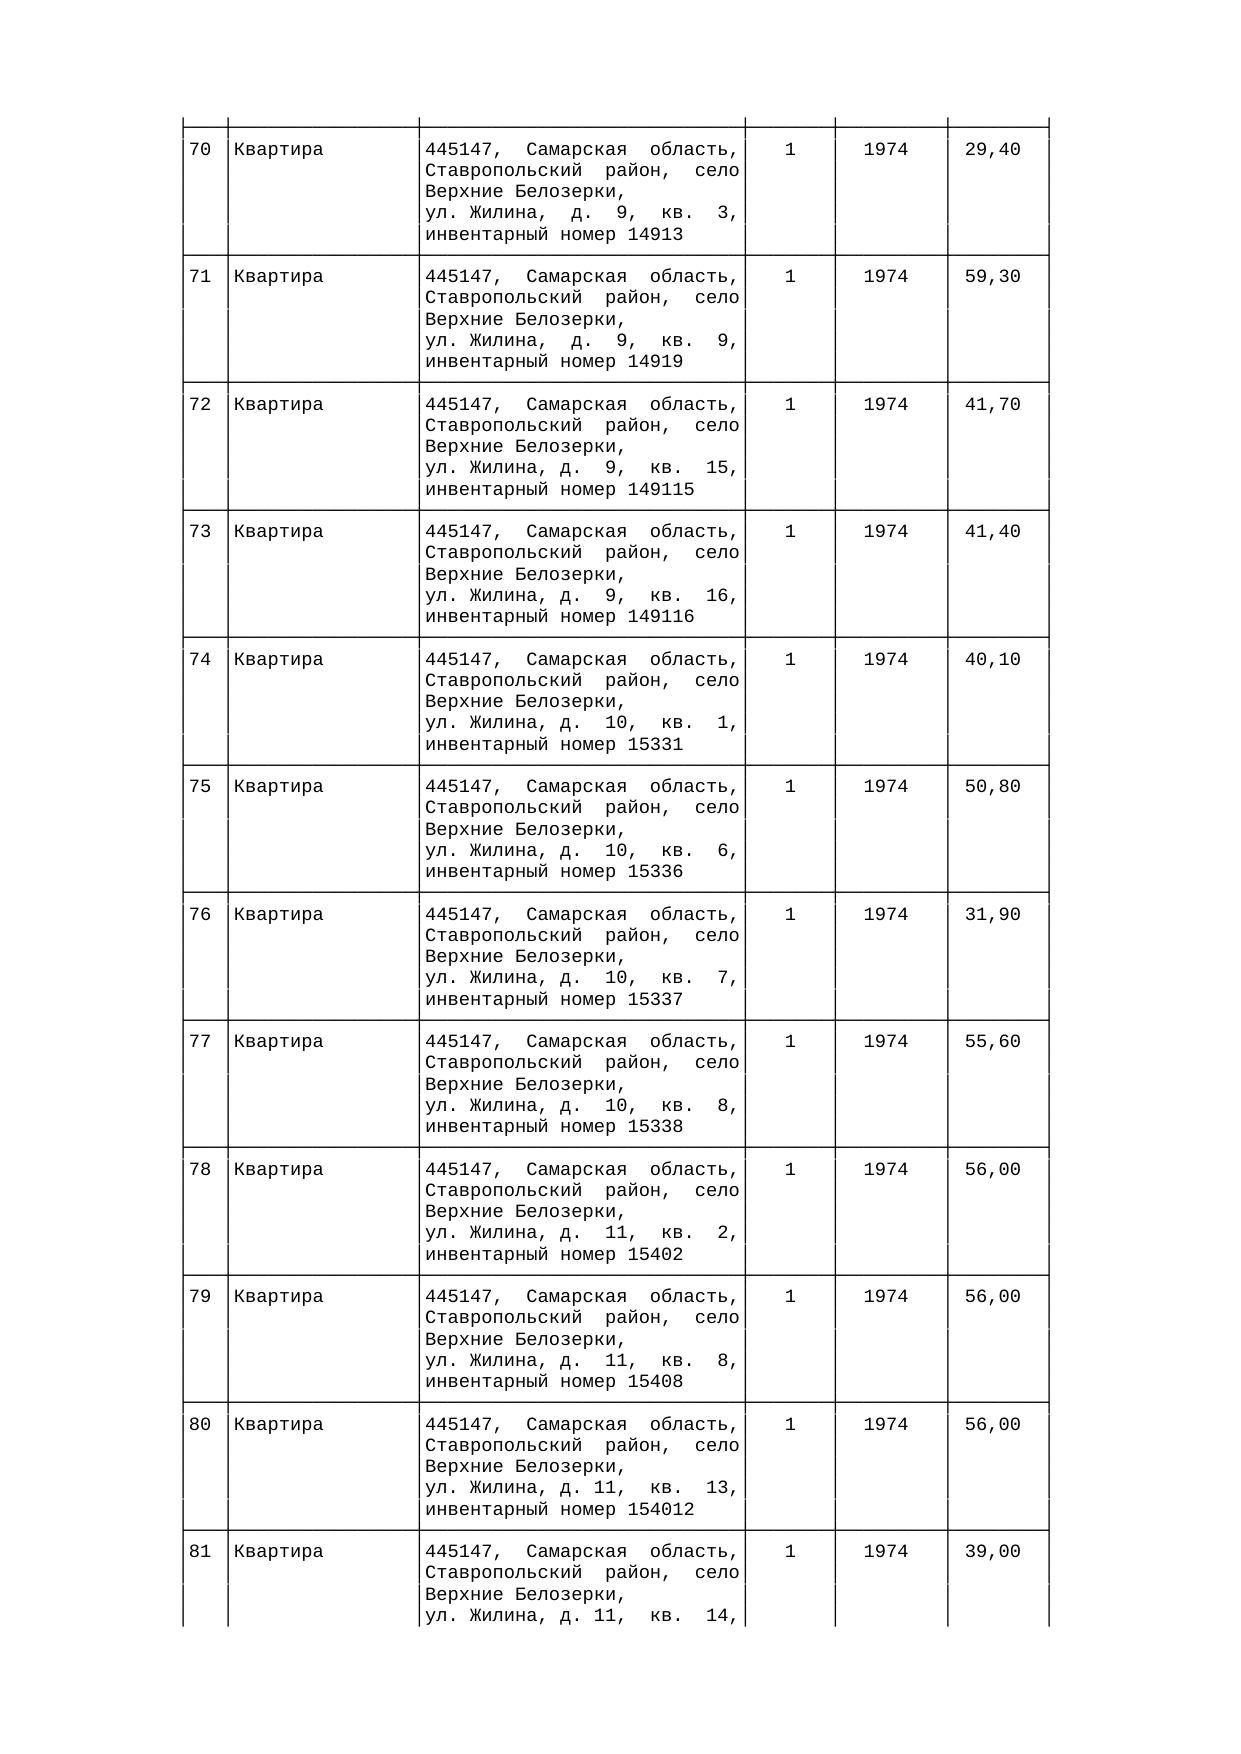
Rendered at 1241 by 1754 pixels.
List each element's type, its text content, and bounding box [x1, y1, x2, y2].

text │ │ │Ставропольский район, село│ │ │ │ [183, 1181, 227, 1202]
text │ │ │Верхние Белозерки, │ │ │ │ [183, 1202, 227, 1223]
text │ │ │Ставропольский район, село│ │ │ │ [183, 798, 227, 819]
text ├───┼────────────────┼────────────────────────────┼───────┼─────────┼────────┤ [419, 1521, 744, 1542]
text │ │ │Верхние Белозерки, │ │ │ │ [745, 947, 834, 968]
text │ │ │Верхние Белозерки, │ │ │ │ [835, 819, 947, 841]
text │ │ │инвентарный номер 14919 │ │ │ │ [835, 352, 947, 373]
text │ │ │ул. Жилина, д. 9, кв. 9,│ │ │ │ [1049, 331, 1152, 352]
text │ │ │ул. Жилина, д. 11, кв. 8,│ │ │ │ [745, 1351, 834, 1372]
text │ │ │Ставропольский район, село│ │ │ │ [948, 1053, 1048, 1074]
text │73 │Квартира │445147, Самарская область,│ 1 │ 1974 │ 41,40 │ [948, 522, 1048, 543]
text │ │ │Верхние Белозерки, │ │ │ │ [948, 1584, 1048, 1606]
text │ │ │инвентарный номер 154012 │ │ │ │ [1049, 1499, 1152, 1521]
text │ │ │Ставропольский район, село│ │ │ │ [419, 798, 744, 819]
text │ │ │ул. Жилина, д. 9, кв. 9,│ │ │ │ [835, 331, 947, 352]
text │71 │Квартира │445147, Самарская область,│ 1 │ 1974 │ 59,30 │ [228, 267, 418, 288]
text │72 │Квартира │445147, Самарская область,│ 1 │ 1974 │ 41,70 │ [835, 394, 947, 416]
text ├───┼────────────────┼────────────────────────────┼───────┼─────────┼────────┤ [745, 1266, 834, 1287]
text │ │ │Верхние Белозерки, │ │ │ │ [948, 1074, 1048, 1096]
text ├───┼────────────────┼────────────────────────────┼───────┼─────────┼────────┤ [745, 1393, 834, 1414]
text │ │ │Верхние Белозерки, │ │ │ │ [835, 692, 947, 713]
text │ │ │Верхние Белозерки, │ │ │ │ [835, 437, 947, 458]
text ├───┼────────────────┼────────────────────────────┼───────┼─────────┼────────┤ [228, 501, 418, 522]
text │ │ │инвентарный номер 15336 │ │ │ │ [745, 862, 834, 883]
text │ │ │Ставропольский район, село│ │ │ │ [948, 416, 1048, 437]
text │ │ │Ставропольский район, село│ │ │ │ [835, 671, 947, 692]
text │72 │Квартира │445147, Самарская область,│ 1 │ 1974 │ 41,70 │ [228, 394, 418, 416]
text │ │ │инвентарный номер 14913 │ │ │ │ [835, 224, 947, 246]
text │ │ │Верхние Белозерки, │ │ │ │ [228, 1329, 418, 1351]
text │ │ │Ставропольский район, село│ │ │ │ [228, 1436, 418, 1457]
text │ │ │ул. Жилина, д. 9, кв. 16,│ │ │ │ [1049, 586, 1152, 607]
text ├───┼────────────────┼────────────────────────────┼───────┼─────────┼────────┤ [745, 501, 834, 522]
text │ │ │ул. Жилина, д. 9, кв. 3,│ │ │ │ [745, 203, 834, 224]
text │ │ │Верхние Белозерки, │ │ │ │ [835, 1202, 947, 1223]
text │ │ │Ставропольский район, село│ │ │ │ [183, 1053, 227, 1074]
text │ │ │инвентарный номер 15402 │ │ │ │ [745, 1244, 834, 1266]
text │ │ │ул. Жилина, д. 10, кв. 7,│ │ │ │ [948, 968, 1048, 989]
text │ │ │Верхние Белозерки, │ │ │ │ [228, 182, 418, 203]
text ├───┼────────────────┼────────────────────────────┼───────┼─────────┼────────┤ [745, 1521, 834, 1542]
text ├───┼────────────────┼────────────────────────────┼───────┼─────────┼────────┤ [419, 628, 744, 649]
text │ │ │Ставропольский район, село│ │ │ │ [745, 1181, 834, 1202]
text │ │ │Верхние Белозерки, │ │ │ │ [835, 1584, 947, 1606]
text │ │ │ул. Жилина, д. 9, кв. 16,│ │ │ │ [745, 586, 834, 607]
text │ │ │Ставропольский район, село│ │ │ │ [1049, 1308, 1152, 1329]
text │ │ │Ставропольский район, село│ │ │ │ [419, 1181, 744, 1202]
text ├───┼────────────────┼────────────────────────────┼───────┼─────────┼────────┤ [1049, 1393, 1152, 1414]
text │ │ │инвентарный номер 14919 │ │ │ │ [745, 352, 834, 373]
text │ │ │инвентарный номер 14919 │ │ │ │ [948, 352, 1048, 373]
text │ │ │инвентарный номер 149116 │ │ │ │ [183, 607, 227, 628]
text │ │ │инвентарный номер 15402 │ │ │ │ [835, 1244, 947, 1266]
text │ │ │ул. Жилина, д. 11, кв. 2,│ │ │ │ [183, 1223, 227, 1244]
text ├───┼────────────────┼────────────────────────────┼───────┼─────────┼────────┤ [228, 373, 418, 394]
text │ │ │Верхние Белозерки, │ │ │ │ [1049, 819, 1152, 841]
text │ │ │Ставропольский район, село│ │ │ │ [948, 798, 1048, 819]
text ├───┼────────────────┼────────────────────────────┼───────┼─────────┼────────┤ [228, 1521, 418, 1542]
text │76 │Квартира │445147, Самарская область,│ 1 │ 1974 │ 31,90 │ [745, 904, 834, 926]
text │ │ │ул. Жилина, д. 10, кв. 6,│ │ │ │ [835, 841, 947, 862]
text │ │ │инвентарный номер 154012 │ │ │ │ [228, 1499, 418, 1521]
text │ │ │Верхние Белозерки, │ │ │ │ [183, 564, 227, 586]
text │79 │Квартира │445147, Самарская область,│ 1 │ 1974 │ 56,00 │ [835, 1287, 947, 1308]
text │ │ │Верхние Белозерки, │ │ │ │ [835, 564, 947, 586]
text │ │ │Ставропольский район, село│ │ │ │ [1049, 671, 1152, 692]
text │ │ │инвентарный номер 15338 │ │ │ │ [745, 1117, 834, 1138]
text │81 │Квартира │445147, Самарская область,│ 1 │ 1974 │ 39,00 │ [745, 1542, 834, 1563]
text │ │ │Верхние Белозерки, │ │ │ │ [228, 692, 418, 713]
text │ │ │Верхние Белозерки, │ │ │ │ [419, 1202, 744, 1223]
text │ │ │инвентарный номер 15331 │ │ │ │ [228, 734, 418, 756]
text │ │ │инвентарный номер 14913 │ │ │ │ [183, 224, 227, 246]
text │ │ │ул. Жилина, д. 10, кв. 8,│ │ │ │ [745, 1096, 834, 1117]
text │ │ │Верхние Белозерки, │ │ │ │ [1049, 182, 1152, 203]
text │ │ │Ставропольский район, село│ │ │ │ [419, 1436, 744, 1457]
text │76 │Квартира │445147, Самарская область,│ 1 │ 1974 │ 31,90 │ [1049, 904, 1152, 926]
text │ │ │инвентарный номер 15338 │ │ │ │ [835, 1117, 947, 1138]
text │72 │Квартира │445147, Самарская область,│ 1 │ 1974 │ 41,70 │ [1049, 394, 1152, 416]
text │ │ │Верхние Белозерки, │ │ │ │ [1049, 1074, 1152, 1096]
text │ │ │Верхние Белозерки, │ │ │ │ [228, 437, 418, 458]
text ├───┼────────────────┼────────────────────────────┼───────┼─────────┼────────┤ [835, 628, 947, 649]
text │ │ │Ставропольский район, село│ │ │ │ [948, 926, 1048, 947]
text ├───┼────────────────┼────────────────────────────┼───────┼─────────┼────────┤ [835, 373, 947, 394]
text │ │ │ул. Жилина, д. 10, кв. 1,│ │ │ │ [745, 713, 834, 734]
text │ │ │инвентарный номер 15337 │ │ │ │ [228, 989, 418, 1011]
text │ │ │Ставропольский район, село│ │ │ │ [835, 1053, 947, 1074]
text │ │ │Верхние Белозерки, │ │ │ │ [1049, 1202, 1152, 1223]
text │ │ │Ставропольский район, село│ │ │ │ [183, 1436, 227, 1457]
text │ │ │Верхние Белозерки, │ │ │ │ [1049, 1584, 1152, 1606]
text ├───┼────────────────┼────────────────────────────┼───────┼─────────┼────────┤ [228, 246, 418, 267]
text │ │ │Верхние Белозерки, │ │ │ │ [419, 1584, 744, 1606]
text │71 │Квартира │445147, Самарская область,│ 1 │ 1974 │ 59,30 │ [745, 267, 834, 288]
text │ │ │инвентарный номер 149115 │ │ │ │ [419, 479, 744, 501]
text │ │ │Ставропольский район, село│ │ │ │ [835, 926, 947, 947]
text │ │ │Ставропольский район, село│ │ │ │ [948, 1563, 1048, 1584]
text │ │ │Ставропольский район, село│ │ │ │ [745, 1053, 834, 1074]
text │ │ │ул. Жилина, д. 11, кв. 8,│ │ │ │ [948, 1351, 1048, 1372]
text ├───┼────────────────┼────────────────────────────┼───────┼─────────┼────────┤ [1049, 246, 1152, 267]
text │ │ │Верхние Белозерки, │ │ │ │ [948, 1202, 1048, 1223]
text ├───┼────────────────┼────────────────────────────┼───────┼─────────┼────────┤ [1049, 118, 1152, 139]
text │ │ │ул. Жилина, д. 11, кв. 14,│ │ │ │ [419, 1606, 744, 1627]
text │80 │Квартира │445147, Самарская область,│ 1 │ 1974 │ 56,00 │ [419, 1414, 744, 1436]
text ├───┼────────────────┼────────────────────────────┼───────┼─────────┼────────┤ [419, 1011, 744, 1032]
text │81 │Квартира │445147, Самарская область,│ 1 │ 1974 │ 39,00 │ [1049, 1542, 1152, 1563]
text ├───┼────────────────┼────────────────────────────┼───────┼─────────┼────────┤ [419, 1138, 744, 1159]
text │ │ │инвентарный номер 15408 │ │ │ │ [228, 1372, 418, 1393]
text │ │ │Верхние Белозерки, │ │ │ │ [745, 819, 834, 841]
text │ │ │Верхние Белозерки, │ │ │ │ [835, 1074, 947, 1096]
text ├───┼────────────────┼────────────────────────────┼───────┼─────────┼────────┤ [835, 501, 947, 522]
text │ │ │Верхние Белозерки, │ │ │ │ [835, 1457, 947, 1478]
text │ │ │инвентарный номер 15402 │ │ │ │ [419, 1244, 744, 1266]
text ├───┼────────────────┼────────────────────────────┼───────┼─────────┼────────┤ [228, 628, 418, 649]
text │ │ │ул. Жилина, д. 11, кв. 14,│ │ │ │ [183, 1606, 227, 1627]
text │ │ │Верхние Белозерки, │ │ │ │ [1049, 1457, 1152, 1478]
text ├───┼────────────────┼────────────────────────────┼───────┼─────────┼────────┤ [745, 1138, 834, 1159]
text ├───┼────────────────┼────────────────────────────┼───────┼─────────┼────────┤ [1049, 373, 1152, 394]
text │ │ │Ставропольский район, село│ │ │ │ [745, 416, 834, 437]
text │ │ │Ставропольский район, село│ │ │ │ [745, 288, 834, 309]
text │ │ │Верхние Белозерки, │ │ │ │ [183, 1329, 227, 1351]
text │ │ │Ставропольский район, село│ │ │ │ [183, 288, 227, 309]
text │81 │Квартира │445147, Самарская область,│ 1 │ 1974 │ 39,00 │ [948, 1542, 1048, 1563]
text │ │ │Ставропольский район, село│ │ │ │ [835, 1181, 947, 1202]
text │ │ │Верхние Белозерки, │ │ │ │ [419, 692, 744, 713]
text │ │ │инвентарный номер 15337 │ │ │ │ [745, 989, 834, 1011]
text ├───┼────────────────┼────────────────────────────┼───────┼─────────┼────────┤ [948, 1266, 1048, 1287]
text │ │ │ул. Жилина, д. 10, кв. 6,│ │ │ │ [948, 841, 1048, 862]
text │ │ │Ставропольский район, село│ │ │ │ [745, 798, 834, 819]
text ├───┼────────────────┼────────────────────────────┼───────┼─────────┼────────┤ [419, 118, 744, 139]
text │ │ │инвентарный номер 149115 │ │ │ │ [948, 479, 1048, 501]
text │76 │Квартира │445147, Самарская область,│ 1 │ 1974 │ 31,90 │ [835, 904, 947, 926]
text │81 │Квартира │445147, Самарская область,│ 1 │ 1974 │ 39,00 │ [835, 1542, 947, 1563]
text ├───┼────────────────┼────────────────────────────┼───────┼─────────┼────────┤ [419, 246, 744, 267]
text │ │ │Ставропольский район, село│ │ │ │ [228, 1563, 418, 1584]
text ├───┼────────────────┼────────────────────────────┼───────┼─────────┼────────┤ [1049, 1521, 1152, 1542]
text │ │ │Верхние Белозерки, │ │ │ │ [745, 564, 834, 586]
text ├───┼────────────────┼────────────────────────────┼───────┼─────────┼────────┤ [948, 118, 1048, 139]
text │ │ │ул. Жилина, д. 11, кв. 14,│ │ │ │ [1049, 1606, 1152, 1627]
text ├───┼────────────────┼────────────────────────────┼───────┼─────────┼────────┤ [1049, 1138, 1152, 1159]
text │ │ │инвентарный номер 15336 │ │ │ │ [835, 862, 947, 883]
text │74 │Квартира │445147, Самарская область,│ 1 │ 1974 │ 40,10 │ [1049, 649, 1152, 671]
text │ │ │Верхние Белозерки, │ │ │ │ [948, 1457, 1048, 1478]
text │ │ │инвентарный номер 15402 │ │ │ │ [1049, 1244, 1152, 1266]
text ├───┼────────────────┼────────────────────────────┼───────┼─────────┼────────┤ [419, 501, 744, 522]
text │ │ │Ставропольский район, село│ │ │ │ [419, 543, 744, 564]
text │ │ │инвентарный номер 149116 │ │ │ │ [835, 607, 947, 628]
text │72 │Квартира │445147, Самарская область,│ 1 │ 1974 │ 41,70 │ [419, 394, 744, 416]
text │ │ │ул. Жилина, д. 9, кв. 15,│ │ │ │ [745, 458, 834, 479]
text │ │ │Верхние Белозерки, │ │ │ │ [835, 947, 947, 968]
text │ │ │Верхние Белозерки, │ │ │ │ [1049, 947, 1152, 968]
text ├───┼────────────────┼────────────────────────────┼───────┼─────────┼────────┤ [948, 1138, 1048, 1159]
text │ │ │Верхние Белозерки, │ │ │ │ [228, 1584, 418, 1606]
text │ │ │Ставропольский район, село│ │ │ │ [1049, 1436, 1152, 1457]
text │ │ │ул. Жилина, д. 10, кв. 1,│ │ │ │ [835, 713, 947, 734]
text │ │ │Верхние Белозерки, │ │ │ │ [228, 947, 418, 968]
text │79 │Квартира │445147, Самарская область,│ 1 │ 1974 │ 56,00 │ [1049, 1287, 1152, 1308]
text │75 │Квартира │445147, Самарская область,│ 1 │ 1974 │ 50,80 │ [228, 777, 418, 798]
text │ │ │инвентарный номер 154012 │ │ │ │ [948, 1499, 1048, 1521]
text │ │ │инвентарный номер 14919 │ │ │ │ [183, 352, 227, 373]
text │ │ │Верхние Белозерки, │ │ │ │ [1049, 309, 1152, 331]
text │ │ │инвентарный номер 15336 │ │ │ │ [228, 862, 418, 883]
text │73 │Квартира │445147, Самарская область,│ 1 │ 1974 │ 41,40 │ [228, 522, 418, 543]
text │ │ │ул. Жилина, д. 11, кв. 8,│ │ │ │ [1049, 1351, 1152, 1372]
text │ │ │ул. Жилина, д. 11, кв. 13,│ │ │ │ [419, 1478, 744, 1499]
text │ │ │Ставропольский район, село│ │ │ │ [183, 161, 227, 182]
text │71 │Квартира │445147, Самарская область,│ 1 │ 1974 │ 59,30 │ [835, 267, 947, 288]
text │ │ │Ставропольский район, село│ │ │ │ [1049, 543, 1152, 564]
text │ │ │ул. Жилина, д. 9, кв. 15,│ │ │ │ [1049, 458, 1152, 479]
text │73 │Квартира │445147, Самарская область,│ 1 │ 1974 │ 41,40 │ [745, 522, 834, 543]
text │ │ │ул. Жилина, д. 11, кв. 2,│ │ │ │ [1049, 1223, 1152, 1244]
text │ │ │Ставропольский район, село│ │ │ │ [835, 543, 947, 564]
text │74 │Квартира │445147, Самарская область,│ 1 │ 1974 │ 40,10 │ [835, 649, 947, 671]
text │80 │Квартира │445147, Самарская область,│ 1 │ 1974 │ 56,00 │ [228, 1414, 418, 1436]
text │ │ │инвентарный номер 14913 │ │ │ │ [745, 224, 834, 246]
text │ │ │инвентарный номер 14913 │ │ │ │ [419, 224, 744, 246]
text ├───┼────────────────┼────────────────────────────┼───────┼─────────┼────────┤ [1049, 756, 1152, 777]
text │ │ │ул. Жилина, д. 11, кв. 14,│ │ │ │ [948, 1606, 1048, 1627]
text │ │ │Верхние Белозерки, │ │ │ │ [1049, 564, 1152, 586]
text │ │ │ул. Жилина, д. 9, кв. 16,│ │ │ │ [948, 586, 1048, 607]
text │ │ │Ставропольский район, село│ │ │ │ [228, 926, 418, 947]
text ├───┼────────────────┼────────────────────────────┼───────┼─────────┼────────┤ [948, 1011, 1048, 1032]
text ├───┼────────────────┼────────────────────────────┼───────┼─────────┼────────┤ [745, 756, 834, 777]
text │ │ │инвентарный номер 14913 │ │ │ │ [948, 224, 1048, 246]
text │70 │Квартира │445147, Самарская область,│ 1 │ 1974 │ 29,40 │ [948, 139, 1048, 161]
text │ │ │Ставропольский район, село│ │ │ │ [419, 1053, 744, 1074]
text ├───┼────────────────┼────────────────────────────┼───────┼─────────┼────────┤ [835, 246, 947, 267]
text ├───┼────────────────┼────────────────────────────┼───────┼─────────┼────────┤ [745, 246, 834, 267]
text │70 │Квартира │445147, Самарская область,│ 1 │ 1974 │ 29,40 │ [835, 139, 947, 161]
text │ │ │Верхние Белозерки, │ │ │ │ [948, 947, 1048, 968]
text │ │ │Ставропольский район, село│ │ │ │ [228, 798, 418, 819]
text │ │ │ул. Жилина, д. 9, кв. 9,│ │ │ │ [419, 331, 744, 352]
text │ │ │инвентарный номер 14919 │ │ │ │ [228, 352, 418, 373]
text │74 │Квартира │445147, Самарская область,│ 1 │ 1974 │ 40,10 │ [419, 649, 744, 671]
text │ │ │Верхние Белозерки, │ │ │ │ [419, 437, 744, 458]
text ├───┼────────────────┼────────────────────────────┼───────┼─────────┼────────┤ [228, 1266, 418, 1287]
text │ │ │Верхние Белозерки, │ │ │ │ [948, 437, 1048, 458]
text │ │ │Верхние Белозерки, │ │ │ │ [228, 564, 418, 586]
text │ │ │ул. Жилина, д. 9, кв. 16,│ │ │ │ [419, 586, 744, 607]
text │ │ │Верхние Белозерки, │ │ │ │ [835, 1329, 947, 1351]
text │ │ │инвентарный номер 149116 │ │ │ │ [948, 607, 1048, 628]
text │ │ │инвентарный номер 14913 │ │ │ │ [228, 224, 418, 246]
text │ │ │ул. Жилина, д. 9, кв. 16,│ │ │ │ [228, 586, 418, 607]
text │ │ │Верхние Белозерки, │ │ │ │ [419, 947, 744, 968]
text │ │ │инвентарный номер 15402 │ │ │ │ [228, 1244, 418, 1266]
text │78 │Квартира │445147, Самарская область,│ 1 │ 1974 │ 56,00 │ [745, 1159, 834, 1181]
text │79 │Квартира │445147, Самарская область,│ 1 │ 1974 │ 56,00 │ [419, 1287, 744, 1308]
text │ │ │ул. Жилина, д. 10, кв. 6,│ │ │ │ [745, 841, 834, 862]
text │ │ │Ставропольский район, село│ │ │ │ [948, 161, 1048, 182]
text │ │ │Ставропольский район, село│ │ │ │ [948, 1436, 1048, 1457]
text │ │ │Верхние Белозерки, │ │ │ │ [228, 1457, 418, 1478]
text │ │ │Верхние Белозерки, │ │ │ │ [419, 1074, 744, 1096]
text │ │ │Ставропольский район, село│ │ │ │ [948, 1181, 1048, 1202]
text │72 │Квартира │445147, Самарская область,│ 1 │ 1974 │ 41,70 │ [948, 394, 1048, 416]
text │ │ │Ставропольский район, село│ │ │ │ [948, 1308, 1048, 1329]
text │ │ │инвентарный номер 15338 │ │ │ │ [1049, 1117, 1152, 1138]
text │ │ │ул. Жилина, д. 9, кв. 15,│ │ │ │ [419, 458, 744, 479]
text │ │ │ул. Жилина, д. 11, кв. 8,│ │ │ │ [419, 1351, 744, 1372]
text │ │ │Ставропольский район, село│ │ │ │ [835, 1308, 947, 1329]
text │ │ │инвентарный номер 149115 │ │ │ │ [745, 479, 834, 501]
text │ │ │Верхние Белозерки, │ │ │ │ [948, 309, 1048, 331]
text │ │ │Ставропольский район, село│ │ │ │ [835, 1436, 947, 1457]
text ├───┼────────────────┼────────────────────────────┼───────┼─────────┼────────┤ [228, 118, 418, 139]
text │ │ │Ставропольский район, село│ │ │ │ [948, 543, 1048, 564]
text │ │ │инвентарный номер 15337 │ │ │ │ [183, 989, 227, 1011]
text │ │ │Верхние Белозерки, │ │ │ │ [948, 692, 1048, 713]
text │80 │Квартира │445147, Самарская область,│ 1 │ 1974 │ 56,00 │ [835, 1414, 947, 1436]
text │ │ │инвентарный номер 15336 │ │ │ │ [948, 862, 1048, 883]
text │ │ │ул. Жилина, д. 9, кв. 15,│ │ │ │ [183, 458, 227, 479]
text │ │ │ул. Жилина, д. 10, кв. 1,│ │ │ │ [183, 713, 227, 734]
text │80 │Квартира │445147, Самарская область,│ 1 │ 1974 │ 56,00 │ [745, 1414, 834, 1436]
text ├───┼────────────────┼────────────────────────────┼───────┼─────────┼────────┤ [745, 118, 834, 139]
text │ │ │ул. Жилина, д. 9, кв. 16,│ │ │ │ [183, 586, 227, 607]
text │ │ │Ставропольский район, село│ │ │ │ [419, 926, 744, 947]
text │78 │Квартира │445147, Самарская область,│ 1 │ 1974 │ 56,00 │ [835, 1159, 947, 1181]
text │79 │Квартира │445147, Самарская область,│ 1 │ 1974 │ 56,00 │ [745, 1287, 834, 1308]
text │ │ │ул. Жилина, д. 9, кв. 9,│ │ │ │ [183, 331, 227, 352]
text │ │ │инвентарный номер 149116 │ │ │ │ [745, 607, 834, 628]
text │ │ │инвентарный номер 15336 │ │ │ │ [419, 862, 744, 883]
text │ │ │Ставропольский район, село│ │ │ │ [835, 798, 947, 819]
text │81 │Квартира │445147, Самарская область,│ 1 │ 1974 │ 39,00 │ [419, 1542, 744, 1563]
text │ │ │инвентарный номер 154012 │ │ │ │ [835, 1499, 947, 1521]
text │81 │Квартира │445147, Самарская область,│ 1 │ 1974 │ 39,00 │ [228, 1542, 418, 1563]
text ├───┼────────────────┼────────────────────────────┼───────┼─────────┼────────┤ [835, 1138, 947, 1159]
text │ │ │Верхние Белозерки, │ │ │ │ [419, 1329, 744, 1351]
text ├───┼────────────────┼────────────────────────────┼───────┼─────────┼────────┤ [419, 883, 744, 904]
text ├───┼────────────────┼────────────────────────────┼───────┼─────────┼────────┤ [835, 1011, 947, 1032]
text ├───┼────────────────┼────────────────────────────┼───────┼─────────┼────────┤ [835, 1266, 947, 1287]
text │ │ │ул. Жилина, д. 9, кв. 9,│ │ │ │ [948, 331, 1048, 352]
text │ │ │инвентарный номер 149115 │ │ │ │ [1049, 479, 1152, 501]
text │ │ │Верхние Белозерки, │ │ │ │ [745, 437, 834, 458]
text │ │ │Верхние Белозерки, │ │ │ │ [745, 309, 834, 331]
text │80 │Квартира │445147, Самарская область,│ 1 │ 1974 │ 56,00 │ [948, 1414, 1048, 1436]
text │ │ │ул. Жилина, д. 9, кв. 3,│ │ │ │ [228, 203, 418, 224]
text │77 │Квартира │445147, Самарская область,│ 1 │ 1974 │ 55,60 │ [419, 1032, 744, 1053]
text │77 │Квартира │445147, Самарская область,│ 1 │ 1974 │ 55,60 │ [948, 1032, 1048, 1053]
text ├───┼────────────────┼────────────────────────────┼───────┼─────────┼────────┤ [835, 118, 947, 139]
text ├───┼────────────────┼────────────────────────────┼───────┼─────────┼────────┤ [1049, 628, 1152, 649]
text │ │ │инвентарный номер 15408 │ │ │ │ [183, 1372, 227, 1393]
text │77 │Квартира │445147, Самарская область,│ 1 │ 1974 │ 55,60 │ [1049, 1032, 1152, 1053]
text │ │ │Ставропольский район, село│ │ │ │ [183, 926, 227, 947]
text │ │ │инвентарный номер 149115 │ │ │ │ [835, 479, 947, 501]
text ├───┼────────────────┼────────────────────────────┼───────┼─────────┼────────┤ [419, 373, 744, 394]
text │ │ │инвентарный номер 14919 │ │ │ │ [419, 352, 744, 373]
text │ │ │ул. Жилина, д. 10, кв. 1,│ │ │ │ [948, 713, 1048, 734]
text │76 │Квартира │445147, Самарская область,│ 1 │ 1974 │ 31,90 │ [948, 904, 1048, 926]
text │78 │Квартира │445147, Самарская область,│ 1 │ 1974 │ 56,00 │ [1049, 1159, 1152, 1181]
text ├───┼────────────────┼────────────────────────────┼───────┼─────────┼────────┤ [419, 1393, 744, 1414]
text │ │ │Ставропольский район, село│ │ │ │ [1049, 798, 1152, 819]
text │ │ │Ставропольский район, село│ │ │ │ [419, 1308, 744, 1329]
text │ │ │ул. Жилина, д. 10, кв. 7,│ │ │ │ [183, 968, 227, 989]
text ├───┼────────────────┼────────────────────────────┼───────┼─────────┼────────┤ [1049, 501, 1152, 522]
text │ │ │инвентарный номер 15402 │ │ │ │ [183, 1244, 227, 1266]
text │ │ │Верхние Белозерки, │ │ │ │ [183, 1457, 227, 1478]
text │ │ │ул. Жилина, д. 10, кв. 8,│ │ │ │ [183, 1096, 227, 1117]
text │ │ │Ставропольский район, село│ │ │ │ [228, 416, 418, 437]
text │ │ │инвентарный номер 149115 │ │ │ │ [228, 479, 418, 501]
text │ │ │ул. Жилина, д. 9, кв. 3,│ │ │ │ [183, 203, 227, 224]
text │70 │Квартира │445147, Самарская область,│ 1 │ 1974 │ 29,40 │ [1049, 139, 1152, 161]
text │ │ │ул. Жилина, д. 10, кв. 1,│ │ │ │ [419, 713, 744, 734]
text │ │ │Ставропольский район, село│ │ │ │ [745, 1308, 834, 1329]
text │ │ │инвентарный номер 149115 │ │ │ │ [183, 479, 227, 501]
text │ │ │Верхние Белозерки, │ │ │ │ [419, 1457, 744, 1478]
text │70 │Квартира │445147, Самарская область,│ 1 │ 1974 │ 29,40 │ [745, 139, 834, 161]
text │ │ │инвентарный номер 149116 │ │ │ │ [228, 607, 418, 628]
text │ │ │Ставропольский район, село│ │ │ │ [1049, 416, 1152, 437]
text ├───┼────────────────┼────────────────────────────┼───────┼─────────┼────────┤ [948, 628, 1048, 649]
text │ │ │Ставропольский район, село│ │ │ │ [1049, 1563, 1152, 1584]
text │ │ │ул. Жилина, д. 9, кв. 3,│ │ │ │ [1049, 203, 1152, 224]
text │ │ │Верхние Белозерки, │ │ │ │ [745, 182, 834, 203]
text │ │ │инвентарный номер 15338 │ │ │ │ [228, 1117, 418, 1138]
text │ │ │Ставропольский район, село│ │ │ │ [419, 671, 744, 692]
text │ │ │ул. Жилина, д. 11, кв. 13,│ │ │ │ [948, 1478, 1048, 1499]
text │ │ │Верхние Белозерки, │ │ │ │ [419, 309, 744, 331]
text │ │ │инвентарный номер 15338 │ │ │ │ [419, 1117, 744, 1138]
text ├───┼────────────────┼────────────────────────────┼───────┼─────────┼────────┤ [948, 1393, 1048, 1414]
text │ │ │инвентарный номер 15338 │ │ │ │ [948, 1117, 1048, 1138]
text │ │ │ул. Жилина, д. 10, кв. 6,│ │ │ │ [419, 841, 744, 862]
text │ │ │Ставропольский район, село│ │ │ │ [419, 288, 744, 309]
text │ │ │ул. Жилина, д. 11, кв. 13,│ │ │ │ [228, 1478, 418, 1499]
text │ │ │Верхние Белозерки, │ │ │ │ [183, 947, 227, 968]
text │ │ │Верхние Белозерки, │ │ │ │ [228, 1202, 418, 1223]
text │ │ │Верхние Белозерки, │ │ │ │ [419, 819, 744, 841]
text │ │ │ул. Жилина, д. 11, кв. 2,│ │ │ │ [745, 1223, 834, 1244]
text │ │ │ул. Жилина, д. 9, кв. 15,│ │ │ │ [228, 458, 418, 479]
text │70 │Квартира │445147, Самарская область,│ 1 │ 1974 │ 29,40 │ [419, 139, 744, 161]
text │ │ │Ставропольский район, село│ │ │ │ [419, 161, 744, 182]
text │ │ │Верхние Белозерки, │ │ │ │ [183, 1074, 227, 1096]
text │ │ │Верхние Белозерки, │ │ │ │ [745, 1584, 834, 1606]
text │ │ │инвентарный номер 15338 │ │ │ │ [183, 1117, 227, 1138]
text │ │ │инвентарный номер 154012 │ │ │ │ [419, 1499, 744, 1521]
text │ │ │ул. Жилина, д. 10, кв. 7,│ │ │ │ [1049, 968, 1152, 989]
text │ │ │Верхние Белозерки, │ │ │ │ [745, 1074, 834, 1096]
text │ │ │инвентарный номер 15331 │ │ │ │ [948, 734, 1048, 756]
text │75 │Квартира │445147, Самарская область,│ 1 │ 1974 │ 50,80 │ [419, 777, 744, 798]
text │73 │Квартира │445147, Самарская область,│ 1 │ 1974 │ 41,40 │ [1049, 522, 1152, 543]
text │ │ │Ставропольский район, село│ │ │ │ [1049, 1053, 1152, 1074]
text │ │ │Верхние Белозерки, │ │ │ │ [183, 182, 227, 203]
text │78 │Квартира │445147, Самарская область,│ 1 │ 1974 │ 56,00 │ [228, 1159, 418, 1181]
text │71 │Квартира │445147, Самарская область,│ 1 │ 1974 │ 59,30 │ [419, 267, 744, 288]
text │ │ │инвентарный номер 15402 │ │ │ │ [948, 1244, 1048, 1266]
text │ │ │ул. Жилина, д. 11, кв. 14,│ │ │ │ [228, 1606, 418, 1627]
text │ │ │Ставропольский район, село│ │ │ │ [228, 543, 418, 564]
text │ │ │инвентарный номер 15408 │ │ │ │ [835, 1372, 947, 1393]
text │ │ │ул. Жилина, д. 10, кв. 8,│ │ │ │ [228, 1096, 418, 1117]
text ├───┼────────────────┼────────────────────────────┼───────┼─────────┼────────┤ [745, 628, 834, 649]
text │ │ │Верхние Белозерки, │ │ │ │ [1049, 1329, 1152, 1351]
text │ │ │ул. Жилина, д. 11, кв. 2,│ │ │ │ [948, 1223, 1048, 1244]
text │ │ │ул. Жилина, д. 10, кв. 1,│ │ │ │ [1049, 713, 1152, 734]
text │71 │Квартира │445147, Самарская область,│ 1 │ 1974 │ 59,30 │ [948, 267, 1048, 288]
text │ │ │ул. Жилина, д. 9, кв. 15,│ │ │ │ [835, 458, 947, 479]
text │ │ │ул. Жилина, д. 11, кв. 13,│ │ │ │ [1049, 1478, 1152, 1499]
text │ │ │ул. Жилина, д. 11, кв. 13,│ │ │ │ [745, 1478, 834, 1499]
text │75 │Квартира │445147, Самарская область,│ 1 │ 1974 │ 50,80 │ [948, 777, 1048, 798]
text │73 │Квартира │445147, Самарская область,│ 1 │ 1974 │ 41,40 │ [419, 522, 744, 543]
text │ │ │Ставропольский район, село│ │ │ │ [228, 1181, 418, 1202]
text │ │ │Верхние Белозерки, │ │ │ │ [419, 564, 744, 586]
text │ │ │Верхние Белозерки, │ │ │ │ [948, 1329, 1048, 1351]
text │ │ │Ставропольский район, село│ │ │ │ [745, 543, 834, 564]
text │76 │Квартира │445147, Самарская область,│ 1 │ 1974 │ 31,90 │ [419, 904, 744, 926]
text │72 │Квартира │445147, Самарская область,│ 1 │ 1974 │ 41,70 │ [745, 394, 834, 416]
text │80 │Квартира │445147, Самарская область,│ 1 │ 1974 │ 56,00 │ [1049, 1414, 1152, 1436]
text │ │ │инвентарный номер 15331 │ │ │ │ [835, 734, 947, 756]
text ├───┼────────────────┼────────────────────────────┼───────┼─────────┼────────┤ [948, 883, 1048, 904]
text │ │ │ул. Жилина, д. 10, кв. 8,│ │ │ │ [948, 1096, 1048, 1117]
text ├───┼────────────────┼────────────────────────────┼───────┼─────────┼────────┤ [835, 1521, 947, 1542]
text │ │ │Верхние Белозерки, │ │ │ │ [835, 182, 947, 203]
text ├───┼────────────────┼────────────────────────────┼───────┼─────────┼────────┤ [948, 246, 1048, 267]
text │ │ │ул. Жилина, д. 10, кв. 8,│ │ │ │ [419, 1096, 744, 1117]
text │ │ │инвентарный номер 15337 │ │ │ │ [835, 989, 947, 1011]
text │ │ │ул. Жилина, д. 10, кв. 6,│ │ │ │ [228, 841, 418, 862]
text │ │ │ул. Жилина, д. 10, кв. 7,│ │ │ │ [228, 968, 418, 989]
text │ │ │инвентарный номер 15331 │ │ │ │ [1049, 734, 1152, 756]
text │ │ │Ставропольский район, село│ │ │ │ [228, 1308, 418, 1329]
text │ │ │инвентарный номер 15337 │ │ │ │ [419, 989, 744, 1011]
text │77 │Квартира │445147, Самарская область,│ 1 │ 1974 │ 55,60 │ [835, 1032, 947, 1053]
text │ │ │Ставропольский район, село│ │ │ │ [419, 1563, 744, 1584]
text │ │ │Верхние Белозерки, │ │ │ │ [835, 309, 947, 331]
text │ │ │Ставропольский район, село│ │ │ │ [183, 416, 227, 437]
text │ │ │Ставропольский район, село│ │ │ │ [745, 1436, 834, 1457]
text │ │ │Верхние Белозерки, │ │ │ │ [1049, 692, 1152, 713]
text ├───┼────────────────┼────────────────────────────┼───────┼─────────┼────────┤ [745, 373, 834, 394]
text │ │ │ул. Жилина, д. 9, кв. 3,│ │ │ │ [948, 203, 1048, 224]
text ├───┼────────────────┼────────────────────────────┼───────┼─────────┼────────┤ [419, 1266, 744, 1287]
text │71 │Квартира │445147, Самарская область,│ 1 │ 1974 │ 59,30 │ [1049, 267, 1152, 288]
text │ │ │ул. Жилина, д. 10, кв. 8,│ │ │ │ [1049, 1096, 1152, 1117]
text │ │ │инвентарный номер 15408 │ │ │ │ [1049, 1372, 1152, 1393]
text │ │ │ул. Жилина, д. 11, кв. 13,│ │ │ │ [835, 1478, 947, 1499]
text │79 │Квартира │445147, Самарская область,│ 1 │ 1974 │ 56,00 │ [228, 1287, 418, 1308]
text │ │ │Ставропольский район, село│ │ │ │ [835, 416, 947, 437]
text │75 │Квартира │445147, Самарская область,│ 1 │ 1974 │ 50,80 │ [745, 777, 834, 798]
text │ │ │Верхние Белозерки, │ │ │ │ [948, 819, 1048, 841]
text │ │ │Верхние Белозерки, │ │ │ │ [228, 309, 418, 331]
text │ │ │Ставропольский район, село│ │ │ │ [1049, 161, 1152, 182]
text │ │ │Ставропольский район, село│ │ │ │ [745, 671, 834, 692]
text ├───┼────────────────┼────────────────────────────┼───────┼─────────┼────────┤ [228, 756, 418, 777]
text │ │ │ул. Жилина, д. 11, кв. 2,│ │ │ │ [419, 1223, 744, 1244]
text │ │ │инвентарный номер 15331 │ │ │ │ [419, 734, 744, 756]
text │ │ │Верхние Белозерки, │ │ │ │ [183, 1584, 227, 1606]
text │ │ │инвентарный номер 15337 │ │ │ │ [1049, 989, 1152, 1011]
text │ │ │Ставропольский район, село│ │ │ │ [183, 1308, 227, 1329]
text │78 │Квартира │445147, Самарская область,│ 1 │ 1974 │ 56,00 │ [948, 1159, 1048, 1181]
text │ │ │ул. Жилина, д. 9, кв. 3,│ │ │ │ [419, 203, 744, 224]
text │ │ │ул. Жилина, д. 11, кв. 14,│ │ │ │ [835, 1606, 947, 1627]
text │ │ │ул. Жилина, д. 10, кв. 1,│ │ │ │ [228, 713, 418, 734]
text ├───┼────────────────┼────────────────────────────┼───────┼─────────┼────────┤ [745, 883, 834, 904]
text │75 │Квартира │445147, Самарская область,│ 1 │ 1974 │ 50,80 │ [1049, 777, 1152, 798]
text │78 │Квартира │445147, Самарская область,│ 1 │ 1974 │ 56,00 │ [419, 1159, 744, 1181]
text │ │ │Ставропольский район, село│ │ │ │ [835, 161, 947, 182]
text │ │ │инвентарный номер 14919 │ │ │ │ [1049, 352, 1152, 373]
text │ │ │ул. Жилина, д. 9, кв. 15,│ │ │ │ [948, 458, 1048, 479]
text │75 │Квартира │445147, Самарская область,│ 1 │ 1974 │ 50,80 │ [835, 777, 947, 798]
text │ │ │инвентарный номер 154012 │ │ │ │ [745, 1499, 834, 1521]
text │ │ │инвентарный номер 149116 │ │ │ │ [1049, 607, 1152, 628]
text │ │ │ул. Жилина, д. 10, кв. 6,│ │ │ │ [1049, 841, 1152, 862]
text ├───┼────────────────┼────────────────────────────┼───────┼─────────┼────────┤ [948, 373, 1048, 394]
text │ │ │инвентарный номер 15331 │ │ │ │ [183, 734, 227, 756]
text ├───┼────────────────┼────────────────────────────┼───────┼─────────┼────────┤ [948, 1521, 1048, 1542]
text ├───┼────────────────┼────────────────────────────┼───────┼─────────┼────────┤ [1049, 1011, 1152, 1032]
text │ │ │Верхние Белозерки, │ │ │ │ [419, 182, 744, 203]
text ├───┼────────────────┼────────────────────────────┼───────┼─────────┼────────┤ [745, 1011, 834, 1032]
text │ │ │ул. Жилина, д. 11, кв. 13,│ │ │ │ [183, 1478, 227, 1499]
text │ │ │ул. Жилина, д. 10, кв. 6,│ │ │ │ [183, 841, 227, 862]
text │79 │Квартира │445147, Самарская область,│ 1 │ 1974 │ 56,00 │ [948, 1287, 1048, 1308]
text ├───┼────────────────┼────────────────────────────┼───────┼─────────┼────────┤ [835, 1393, 947, 1414]
text │ │ │Ставропольский район, село│ │ │ │ [745, 926, 834, 947]
text │ │ │инвентарный номер 154012 │ │ │ │ [183, 1499, 227, 1521]
text │ │ │Верхние Белозерки, │ │ │ │ [183, 819, 227, 841]
text │ │ │Верхние Белозерки, │ │ │ │ [183, 309, 227, 331]
text │ │ │Ставропольский район, село│ │ │ │ [183, 671, 227, 692]
text │ │ │инвентарный номер 15408 │ │ │ │ [745, 1372, 834, 1393]
text │ │ │Верхние Белозерки, │ │ │ │ [745, 1329, 834, 1351]
text │ │ │Ставропольский район, село│ │ │ │ [745, 1563, 834, 1584]
text ├───┼────────────────┼────────────────────────────┼───────┼─────────┼────────┤ [948, 756, 1048, 777]
text │ │ │ул. Жилина, д. 11, кв. 8,│ │ │ │ [835, 1351, 947, 1372]
text │ │ │Ставропольский район, село│ │ │ │ [228, 161, 418, 182]
text │ │ │Ставропольский район, село│ │ │ │ [1049, 926, 1152, 947]
text │ │ │инвентарный номер 15408 │ │ │ │ [948, 1372, 1048, 1393]
text │ │ │ул. Жилина, д. 9, кв. 9,│ │ │ │ [745, 331, 834, 352]
text │ │ │Верхние Белозерки, │ │ │ │ [183, 692, 227, 713]
text │ │ │инвентарный номер 15336 │ │ │ │ [183, 862, 227, 883]
text │ │ │ул. Жилина, д. 10, кв. 7,│ │ │ │ [745, 968, 834, 989]
text ├───┼────────────────┼────────────────────────────┼───────┼─────────┼────────┤ [1049, 1266, 1152, 1287]
text │ │ │Ставропольский район, село│ │ │ │ [228, 288, 418, 309]
text │77 │Квартира │445147, Самарская область,│ 1 │ 1974 │ 55,60 │ [228, 1032, 418, 1053]
text │76 │Квартира │445147, Самарская область,│ 1 │ 1974 │ 31,90 │ [228, 904, 418, 926]
text │ │ │инвентарный номер 149116 │ │ │ │ [419, 607, 744, 628]
text │ │ │ул. Жилина, д. 11, кв. 14,│ │ │ │ [745, 1606, 834, 1627]
text │ │ │Ставропольский район, село│ │ │ │ [745, 161, 834, 182]
text ├───┼────────────────┼────────────────────────────┼───────┼─────────┼────────┤ [228, 1138, 418, 1159]
text │ │ │Ставропольский район, село│ │ │ │ [228, 671, 418, 692]
text │74 │Квартира │445147, Самарская область,│ 1 │ 1974 │ 40,10 │ [948, 649, 1048, 671]
text ├───┼────────────────┼────────────────────────────┼───────┼─────────┼────────┤ [835, 883, 947, 904]
text │ │ │ул. Жилина, д. 10, кв. 7,│ │ │ │ [835, 968, 947, 989]
text │ │ │Ставропольский район, село│ │ │ │ [948, 671, 1048, 692]
text │ │ │Верхние Белозерки, │ │ │ │ [948, 564, 1048, 586]
text │77 │Квартира │445147, Самарская область,│ 1 │ 1974 │ 55,60 │ [745, 1032, 834, 1053]
text │ │ │Верхние Белозерки, │ │ │ │ [745, 1457, 834, 1478]
text │ │ │ул. Жилина, д. 9, кв. 9,│ │ │ │ [228, 331, 418, 352]
text │73 │Квартира │445147, Самарская область,│ 1 │ 1974 │ 41,40 │ [835, 522, 947, 543]
text │ │ │Ставропольский район, село│ │ │ │ [419, 416, 744, 437]
text ├───┼────────────────┼────────────────────────────┼───────┼─────────┼────────┤ [835, 756, 947, 777]
text │ │ │Верхние Белозерки, │ │ │ │ [228, 819, 418, 841]
text │ │ │Ставропольский район, село│ │ │ │ [948, 288, 1048, 309]
text ├───┼────────────────┼────────────────────────────┼───────┼─────────┼────────┤ [228, 883, 418, 904]
text │ │ │Ставропольский район, село│ │ │ │ [228, 1053, 418, 1074]
text │ │ │Верхние Белозерки, │ │ │ │ [745, 1202, 834, 1223]
text │ │ │Ставропольский район, село│ │ │ │ [1049, 288, 1152, 309]
text │ │ │ул. Жилина, д. 10, кв. 8,│ │ │ │ [835, 1096, 947, 1117]
text │ │ │ул. Жилина, д. 11, кв. 2,│ │ │ │ [835, 1223, 947, 1244]
text │70 │Квартира │445147, Самарская область,│ 1 │ 1974 │ 29,40 │ [228, 139, 418, 161]
text │ │ │Верхние Белозерки, │ │ │ │ [228, 1074, 418, 1096]
text ├───┼────────────────┼────────────────────────────┼───────┼─────────┼────────┤ [228, 1393, 418, 1414]
text │ │ │ул. Жилина, д. 11, кв. 8,│ │ │ │ [183, 1351, 227, 1372]
text │ │ │ул. Жилина, д. 11, кв. 8,│ │ │ │ [228, 1351, 418, 1372]
text ├───┼────────────────┼────────────────────────────┼───────┼─────────┼────────┤ [228, 1011, 418, 1032]
text ├───┼────────────────┼────────────────────────────┼───────┼─────────┼────────┤ [419, 756, 744, 777]
text │ │ │Верхние Белозерки, │ │ │ │ [948, 182, 1048, 203]
text │ │ │Ставропольский район, село│ │ │ │ [183, 543, 227, 564]
text │74 │Квартира │445147, Самарская область,│ 1 │ 1974 │ 40,10 │ [228, 649, 418, 671]
text │ │ │Верхние Белозерки, │ │ │ │ [183, 437, 227, 458]
text │74 │Квартира │445147, Самарская область,│ 1 │ 1974 │ 40,10 │ [745, 649, 834, 671]
text │ │ │ул. Жилина, д. 10, кв. 7,│ │ │ │ [419, 968, 744, 989]
text │ │ │Верхние Белозерки, │ │ │ │ [1049, 437, 1152, 458]
text │ │ │ул. Жилина, д. 9, кв. 16,│ │ │ │ [835, 586, 947, 607]
text │ │ │инвентарный номер 15336 │ │ │ │ [1049, 862, 1152, 883]
text │ │ │инвентарный номер 15331 │ │ │ │ [745, 734, 834, 756]
text │ │ │инвентарный номер 14913 │ │ │ │ [1049, 224, 1152, 246]
text ├───┼────────────────┼────────────────────────────┼───────┼─────────┼────────┤ [1049, 883, 1152, 904]
text │ │ │Ставропольский район, село│ │ │ │ [835, 288, 947, 309]
text │ │ │Верхние Белозерки, │ │ │ │ [745, 692, 834, 713]
text │ │ │Ставропольский район, село│ │ │ │ [835, 1563, 947, 1584]
text │ │ │Ставропольский район, село│ │ │ │ [183, 1563, 227, 1584]
text │ │ │ул. Жилина, д. 11, кв. 2,│ │ │ │ [228, 1223, 418, 1244]
text │ │ │Ставропольский район, село│ │ │ │ [1049, 1181, 1152, 1202]
text │ │ │инвентарный номер 15337 │ │ │ │ [948, 989, 1048, 1011]
text │ │ │инвентарный номер 15408 │ │ │ │ [419, 1372, 744, 1393]
text │ │ │ул. Жилина, д. 9, кв. 3,│ │ │ │ [835, 203, 947, 224]
text ├───┼────────────────┼────────────────────────────┼───────┼─────────┼────────┤ [948, 501, 1048, 522]
